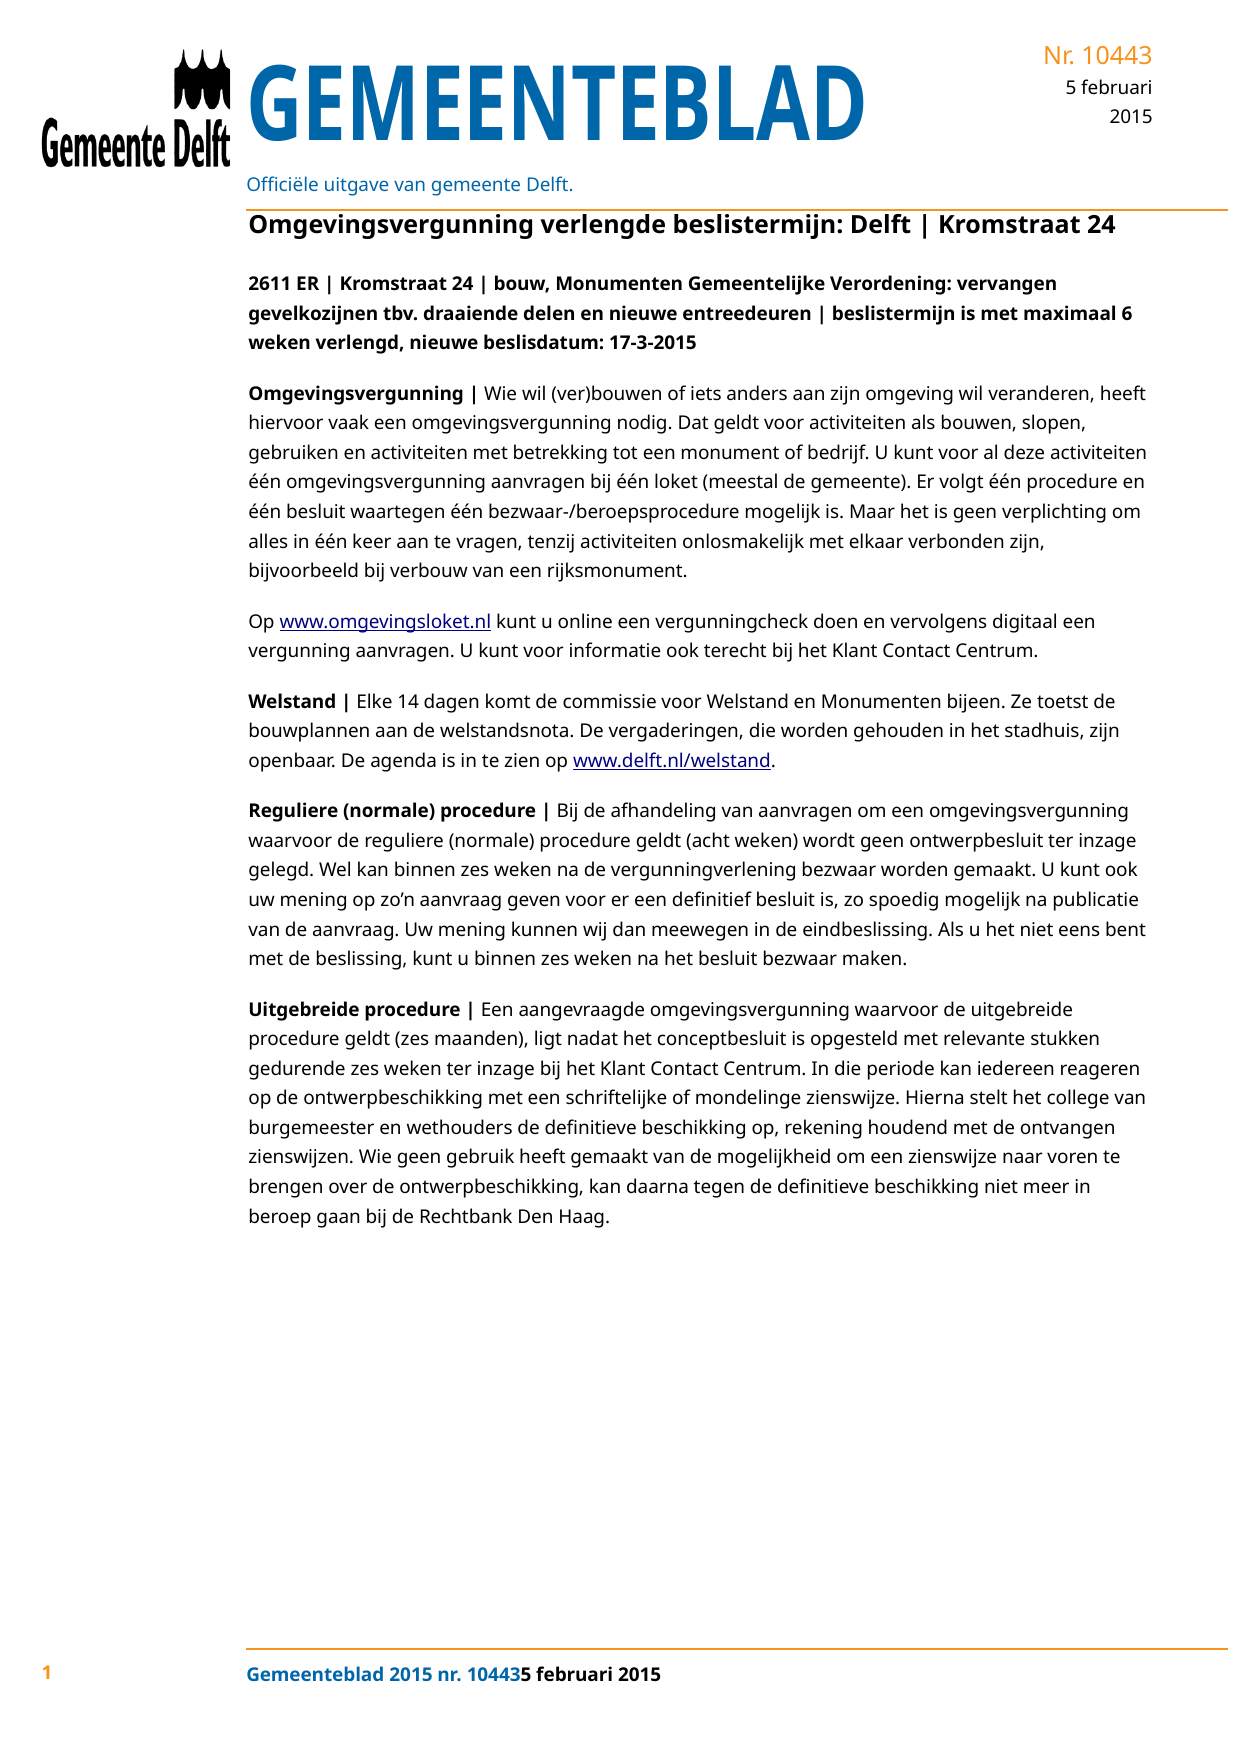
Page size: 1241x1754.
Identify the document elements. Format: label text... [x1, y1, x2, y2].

text Welstand | Elke 14 dagen komt de commissie voor Welstand en Monumenten bijeen. Ze toetst de bouwplannen aan de welstandsnota. De vergaderingen, die worden gehouden in het stadhuis, zijn openbaar. De agenda is in te zien op www.delft.nl/welstand. [248, 688, 1152, 773]
picture [41, 47, 231, 172]
text Reguliere (normale) procedure | Bij de afhandeling van aanvragen om een omgevingsvergunning waarvoor de reguliere (normale) procedure geldt (acht weken) wordt geen ontwerpbesluit ter inzage gelegd. Wel kan binnen zes weken na de vergunningverlening bezwaar worden gemaakt. U kunt ook uw mening op zo’n aanvraag geven voor er een definitief besluit is, zo spoedig mogelijk na publicatie van de aanvraag. Uw mening kunnen wij dan meewegen in de eindbeslissing. Als u het niet eens bent met de beslissing, kunt u binnen zes weken na het besluit bezwaar maken. [248, 797, 1152, 971]
text Omgevingsvergunning | Wie wil (ver)bouwen of iets anders aan zijn omgeving wil veranderen, heeft hiervoor vaak een omgevingsvergunning nodig. Dat geldt voor activiteiten als bouwen, slopen, gebruiken en activiteiten met betrekking tot een monument of bedrijf. U kunt voor al deze activiteiten één omgevingsvergunning aanvragen bij één loket (meestal de gemeente). Er volgt één procedure en één besluit waartegen één bezwaar-/beroepsprocedure mogelijk is. Maar het is geen verplichting om alles in één keer aan te vragen, tenzij activiteiten onlosmakelijk met elkaar verbonden zijn, bijvoorbeeld bij verbouw van een rijksmonument. [248, 380, 1152, 583]
text Omgevingsvergunning verlengde beslistermijn: Delft | Kromstraat 24 [248, 211, 1152, 241]
text 2611 ER | Kromstraat 24 | bouw, Monumenten Gemeentelijke Verordening: vervangen gevelkozijnen tbv. draaiende delen en nieuwe entreedeuren | beslistermijn is met maximaal 6 weken verlengd, nieuwe beslisdatum: 17-3-2015 [248, 270, 1152, 355]
text Op www.omgevingsloket.nl kunt u online een vergunningcheck doen en vervolgens digitaal een vergunning aanvragen. U kunt voor informatie ook terecht bij het Klant Contact Centrum. [248, 608, 1152, 663]
text Uitgebreide procedure | Een aangevraagde omgevingsvergunning waarvoor de uitgebreide procedure geldt (zes maanden), ligt nadat het conceptbesluit is opgesteld met relevante stukken gedurende zes weken ter inzage bij het Klant Contact Centrum. In die periode kan iedereen reageren op de ontwerpbeschikking met een schriftelijke of mondelinge zienswijze. Hierna stelt het college van burgemeester en wethouders de definitieve beschikking op, rekening houdend met de ontvangen zienswijzen. Wie geen gebruik heeft gemaakt van de mogelijkheid om een zienswijze naar voren te brengen over de ontwerpbeschikking, kan daarna tegen de definitieve beschikking niet meer in beroep gaan bij de Rechtbank Den Haag. [248, 996, 1152, 1228]
